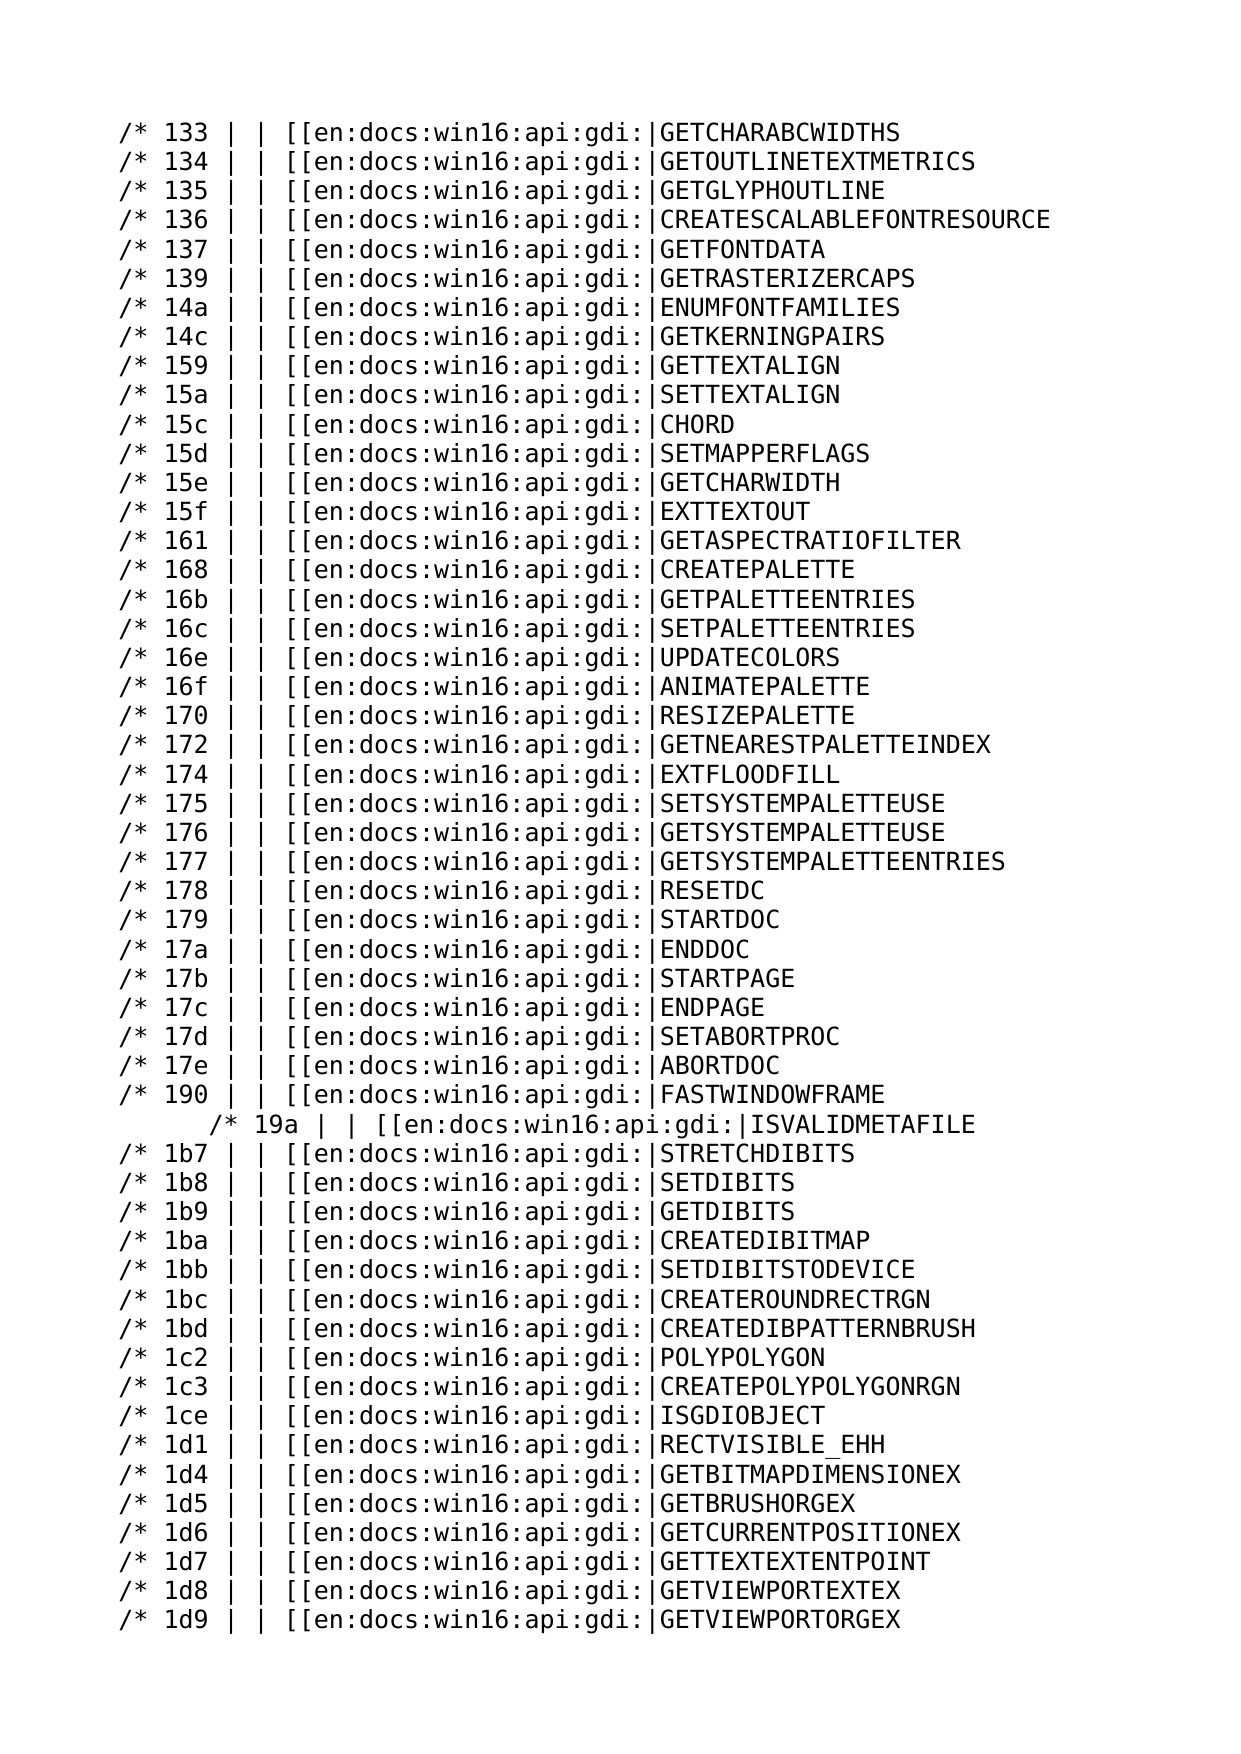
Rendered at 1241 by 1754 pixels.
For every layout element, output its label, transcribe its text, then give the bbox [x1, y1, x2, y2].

text /* 133 | | [[en:docs:win16:api:gdi:|GETCHARABCWIDTHS /* 134 | | [[en:docs:win16:api:gdi:|GETOUTLINETEXTMETRICS /* 135 | | [[en:docs:win16:api:gdi:|GETGLYPHOUTLINE /* 136 | | [[en:docs:win16:api:gdi:|CREATESCALABLEFONTRESOURCE /* 137 | | [[en:docs:win16:api:gdi:|GETFONTDATA /* 139 | | [[en:docs:win16:api:gdi:|GETRASTERIZERCAPS /* 14a | | [[en:docs:win16:api:gdi:|ENUMFONTFAMILIES /* 14c | | [[en:docs:win16:api:gdi:|GETKERNINGPAIRS /* 159 | | [[en:docs:win16:api:gdi:|GETTEXTALIGN /* 15a | | [[en:docs:win16:api:gdi:|SETTEXTALIGN /* 15c | | [[en:docs:win16:api:gdi:|CHORD /* 15d | | [[en:docs:win16:api:gdi:|SETMAPPERFLAGS /* 15e | | [[en:docs:win16:api:gdi:|GETCHARWIDTH /* 15f | | [[en:docs:win16:api:gdi:|EXTTEXTOUT /* 161 | | [[en:docs:win16:api:gdi:|GETASPECTRATIOFILTER /* 168 | | [[en:docs:win16:api:gdi:|CREATEPALETTE /* 16b | | [[en:docs:win16:api:gdi:|GETPALETTEENTRIES /* 16c | | [[en:docs:win16:api:gdi:|SETPALETTEENTRIES /* 16e | | [[en:docs:win16:api:gdi:|UPDATECOLORS /* 16f | | [[en:docs:win16:api:gdi:|ANIMATEPALETTE /* 170 | | [[en:docs:win16:api:gdi:|RESIZEPALETTE /* 172 | | [[en:docs:win16:api:gdi:|GETNEARESTPALETTEINDEX /* 174 | | [[en:docs:win16:api:gdi:|EXTFLOODFILL /* 175 | | [[en:docs:win16:api:gdi:|SETSYSTEMPALETTEUSE /* 176 | | [[en:docs:win16:api:gdi:|GETSYSTEMPALETTEUSE /* 177 | | [[en:docs:win16:api:gdi:|GETSYSTEMPALETTEENTRIES /* 178 | | [[en:docs:win16:api:gdi:|RESETDC /* 179 | | [[en:docs:win16:api:gdi:|STARTDOC /* 17a | | [[en:docs:win16:api:gdi:|ENDDOC /* 17b | | [[en:docs:win16:api:gdi:|STARTPAGE /* 17c | | [[en:docs:win16:api:gdi:|ENDPAGE /* 17d | | [[en:docs:win16:api:gdi:|SETABORTPROC /* 17e | | [[en:docs:win16:api:gdi:|ABORTDOC /* 190 | | [[en:docs:win16:api:gdi:|FASTWINDOWFRAME /* 19a | | [[en:docs:win16:api:gdi:|ISVALIDMETAFILE /* 1b7 | | [[en:docs:win16:api:gdi:|STRETCHDIBITS /* 1b8 | | [[en:docs:win16:api:gdi:|SETDIBITS /* 1b9 | | [[en:docs:win16:api:gdi:|GETDIBITS /* 1ba | | [[en:docs:win16:api:gdi:|CREATEDIBITMAP /* 1bb | | [[en:docs:win16:api:gdi:|SETDIBITSTODEVICE /* 1bc | | [[en:docs:win16:api:gdi:|CREATEROUNDRECTRGN /* 1bd | | [[en:docs:win16:api:gdi:|CREATEDIBPATTERNBRUSH /* 1c2 | | [[en:docs:win16:api:gdi:|POLYPOLYGON /* 1c3 | | [[en:docs:win16:api:gdi:|CREATEPOLYPOLYGONRGN /* 1ce | | [[en:docs:win16:api:gdi:|ISGDIOBJECT /* 1d1 | | [[en:docs:win16:api:gdi:|RECTVISIBLE_EHH /* 1d4 | | [[en:docs:win16:api:gdi:|GETBITMAPDIMENSIONEX /* 1d5 | | [[en:docs:win16:api:gdi:|GETBRUSHORGEX /* 1d6 | | [[en:docs:win16:api:gdi:|GETCURRENTPOSITIONEX /* 1d7 | | [[en:docs:win16:api:gdi:|GETTEXTEXTENTPOINT /* 1d8 | | [[en:docs:win16:api:gdi:|GETVIEWPORTEXTEX /* 1d9 | | [[en:docs:win16:api:gdi:|GETVIEWPORTORGEX [118, 118, 1122, 1635]
